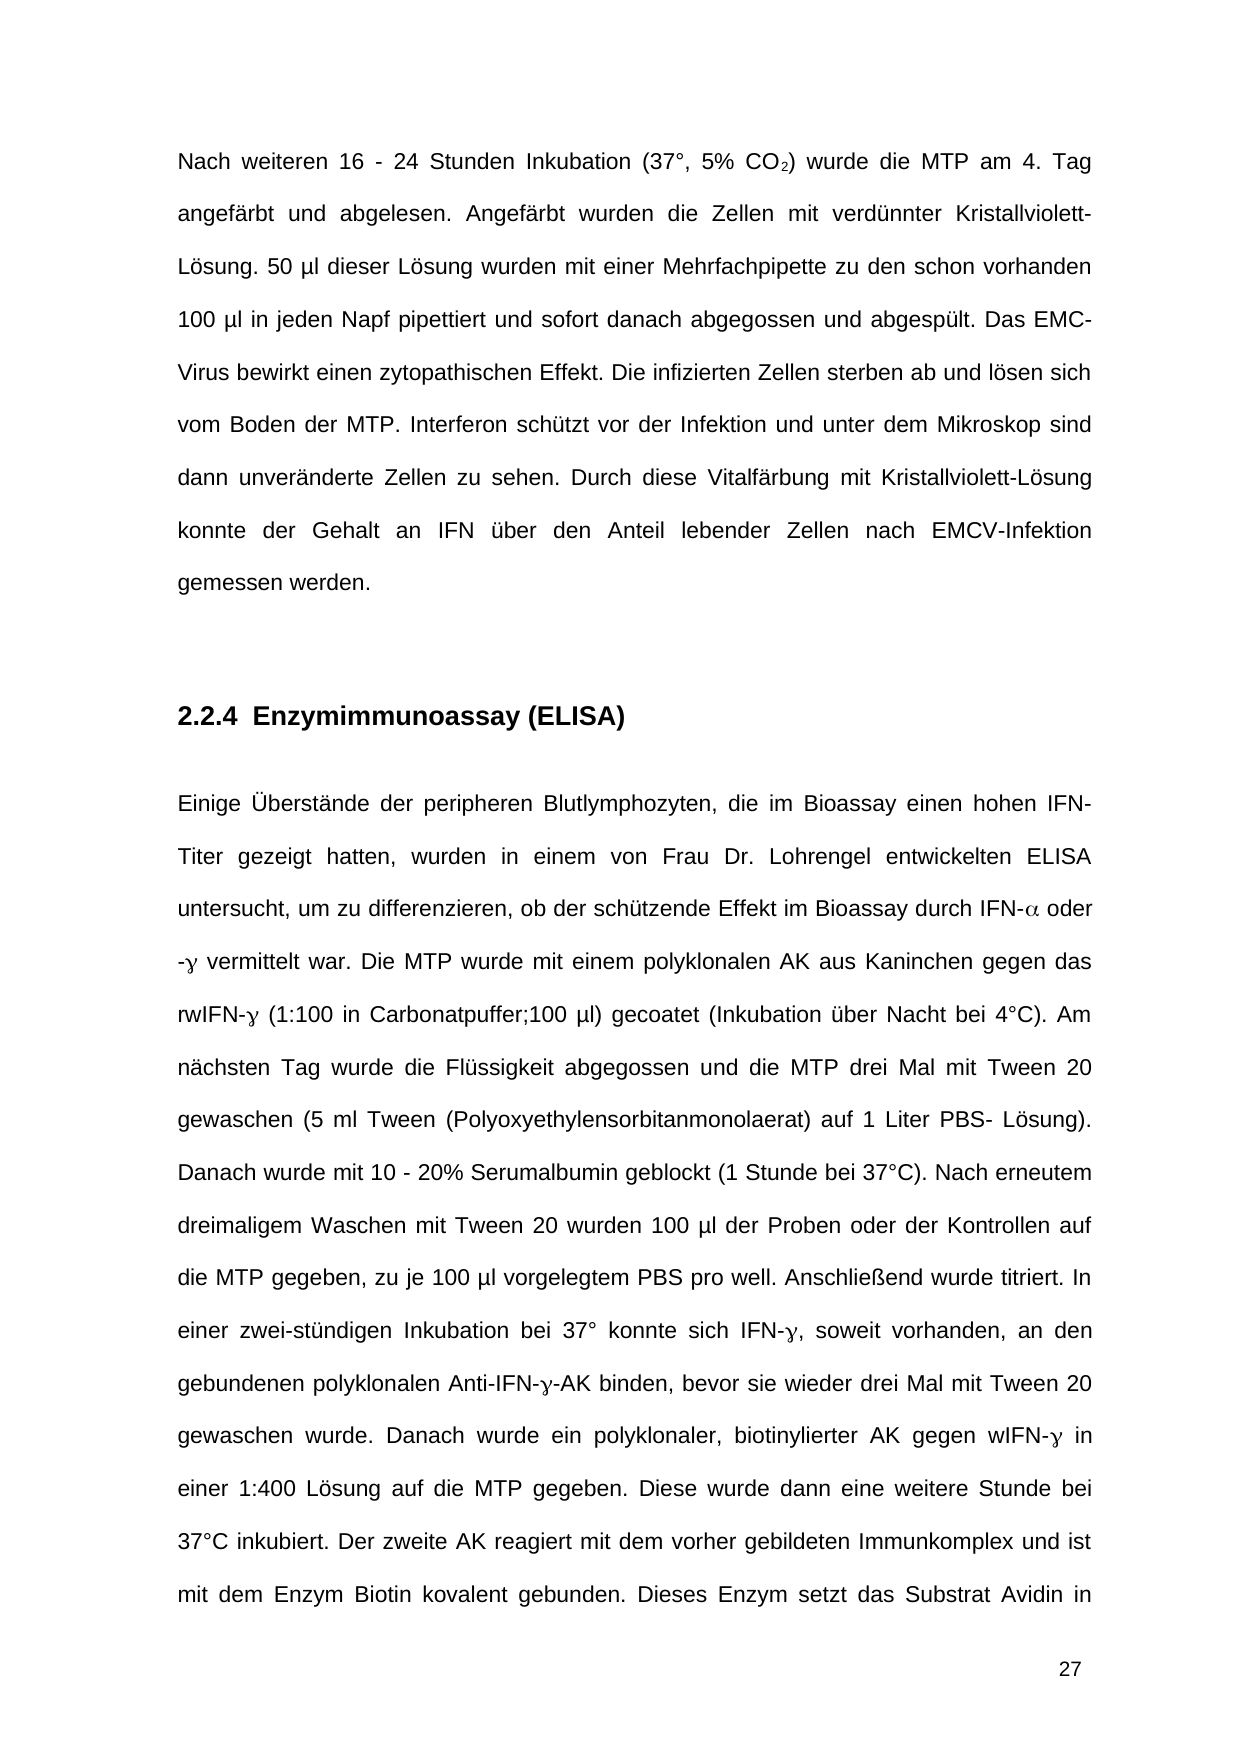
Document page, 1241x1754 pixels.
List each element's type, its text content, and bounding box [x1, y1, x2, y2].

subtitle Enzymimmunoassay (ELISA) [177, 700, 1093, 731]
text Nach weiteren 16 - 24 Stunden Inkubation (37°, 5% CO2) wurde die MTP am 4. Tag angefärbt und abgelesen. Angefärbt wurden die Zellen mit verdünnter Kristallviolett-Lösung. 50 µl dieser Lösung wurden mit einer Mehrfachpipette zu den schon vorhanden 100 µl in jeden Napf pipettiert und sofort danach abgegossen und abgespült. Das EMC-Virus bewirkt einen zytopathischen Effekt. Die infizierten Zellen sterben ab und lösen sich vom Boden der MTP. Interferon schützt vor der Infektion und unter dem Mikroskop sind dann unveränderte Zellen zu sehen. Durch diese Vitalfärbung mit Kristallviolett-Lösung konnte der Gehalt an IFN über den Anteil lebender Zellen nach EMCV-Infektion gemessen werden. [177, 148, 1093, 596]
text Einige Überstände der peripheren Blutlymphozyten, die im Bioassay einen hohen IFN-Titer gezeigt hatten, wurden in einem von Frau Dr. Lohrengel entwickelten ELISA untersucht, um zu differenzieren, ob der schützende Effekt im Bioassay durch IFN-a oder -g vermittelt war. Die MTP wurde mit einem polyklonalen AK aus Kaninchen gegen das rwIFN-g (1:100 in Carbonatpuffer;100 µl) gecoatet (Inkubation über Nacht bei 4°C). Am nächsten Tag wurde die Flüssigkeit abgegossen und die MTP drei Mal mit Tween 20 gewaschen (5 ml Tween (Polyoxyethylensorbitanmonolaerat) auf 1 Liter PBS- Lösung). Danach wurde mit 10 - 20% Serumalbumin geblockt (1 Stunde bei 37°C). Nach erneutem dreimaligem Waschen mit Tween 20 wurden 100 µl der Proben oder der Kontrollen auf die MTP gegeben, zu je 100 µl vorgelegtem PBS pro well. Anschließend wurde titriert. In einer zwei-stündigen Inkubation bei 37° konnte sich IFN-, soweit vorhanden, an den gebundenen polyklonalen Anti-IFN--AK binden, bevor sie wieder drei Mal mit Tween 20 gewaschen wurde. Danach wurde ein polyklonaler, biotinylierter AK gegen wIFN-g in einer 1:400 Lösung auf die MTP gegeben. Diese wurde dann eine weitere Stunde bei 37°C inkubiert. Der zweite AK reagiert mit dem vorher gebildeten Immunkomplex und ist mit dem Enzym Biotin kovalent gebunden. Dieses Enzym setzt das Substrat Avidin in [177, 790, 1093, 1607]
